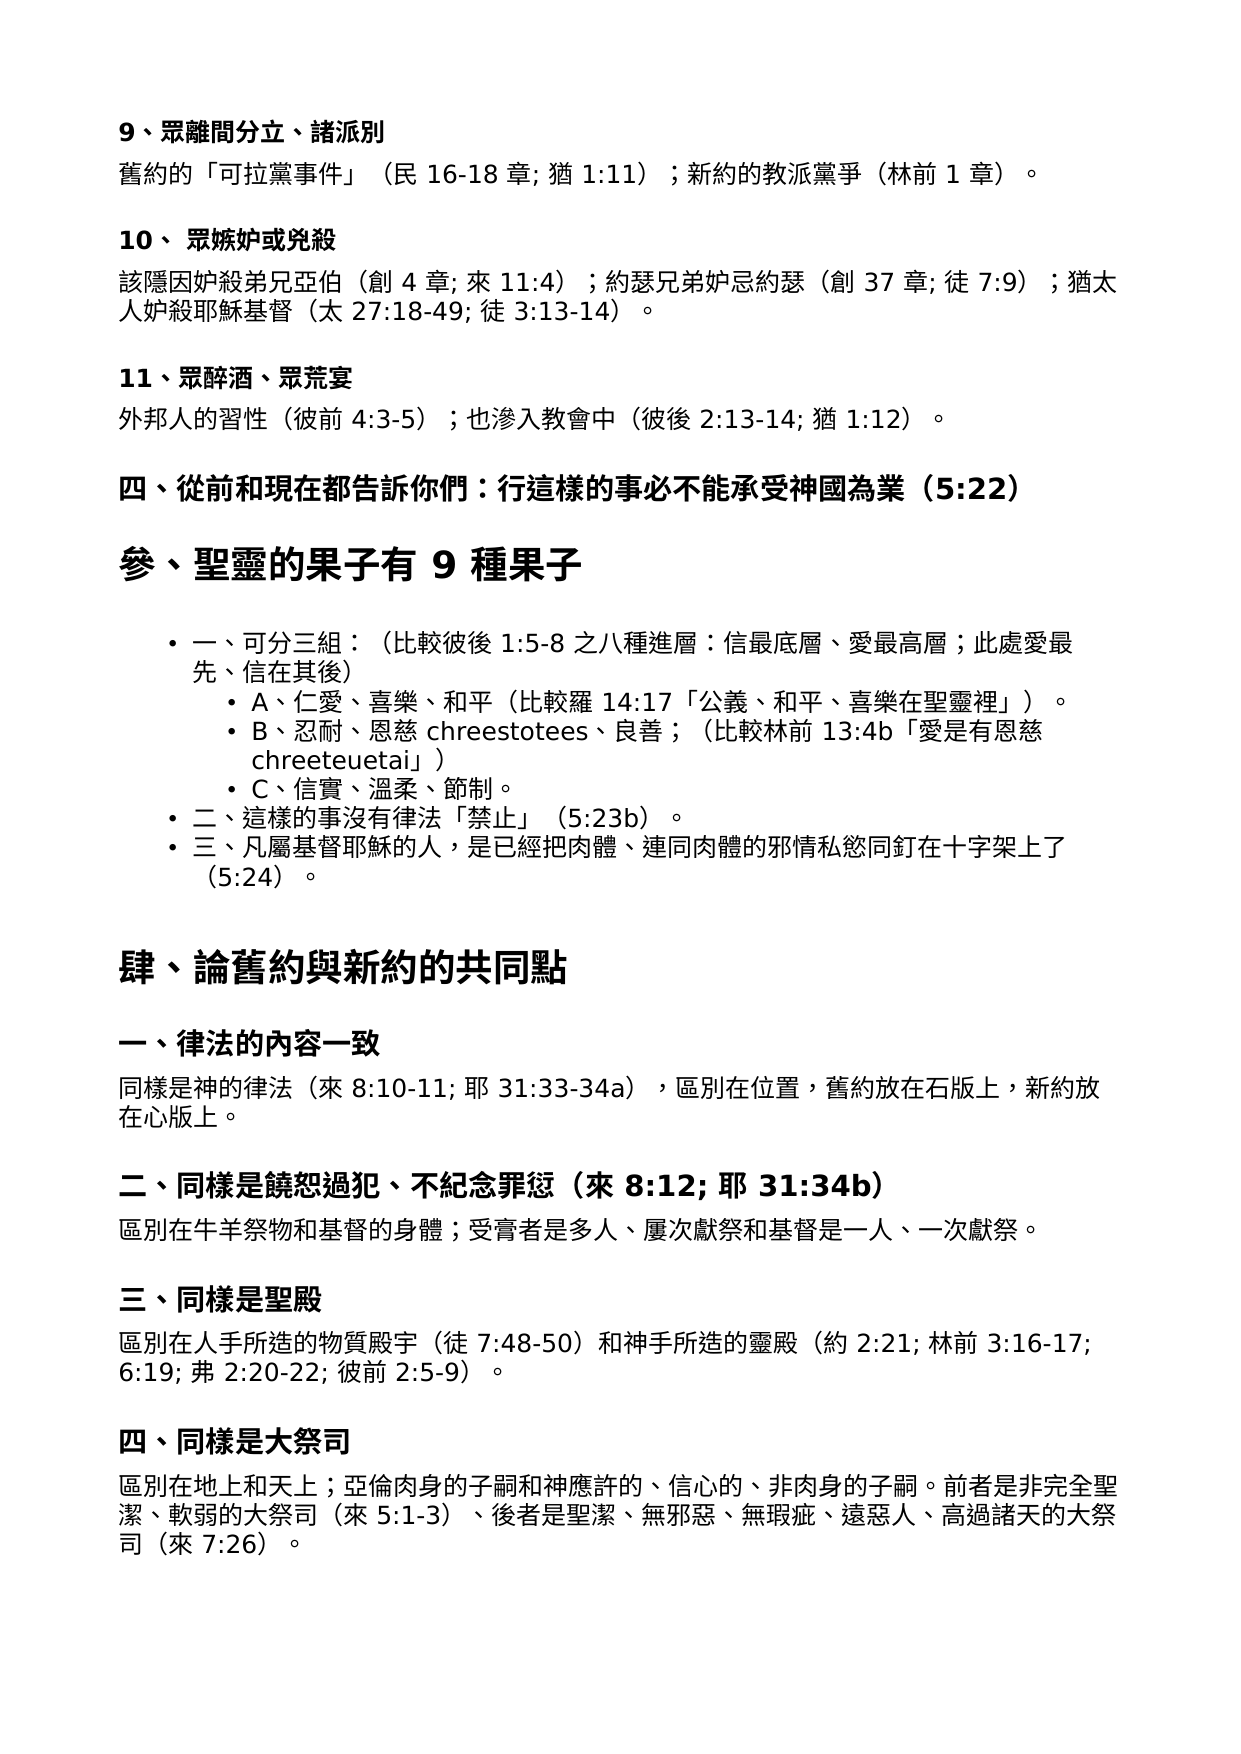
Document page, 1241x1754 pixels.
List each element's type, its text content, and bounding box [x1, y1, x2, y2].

text 區別在牛羊祭物和基督的身體；受膏者是多人、屢次獻祭和基督是一人、一次獻祭。 [118, 1216, 1122, 1245]
text 同樣是神的律法（來 8:10-11; 耶 31:33-34a），區別在位置，舊約放在石版上，新約放在心版上。 [118, 1074, 1122, 1132]
subtitle 11、眾醉酒、眾荒宴 [118, 364, 1122, 393]
subtitle 二、同樣是饒恕過犯、不紀念罪愆（來 8:12; 耶 31:34b） [118, 1170, 1122, 1204]
text 區別在人手所造的物質殿宇（徒 7:48-50）和神手所造的靈殿（約 2:21; 林前 3:16-17; 6:19; 弗 2:20-22; 彼前 2:5-9）。 [118, 1329, 1122, 1388]
list 一、可分三組：（比較彼後 1:5-8 之八種進層：信最底層、愛最高層；此處愛最先、信在其後） [177, 629, 1122, 688]
list B、忍耐、恩慈 chreestotees、良善；（比較林前 13:4b「愛是有恩慈 chreeteuetai」） [236, 717, 1122, 775]
text 外邦人的習性（彼前 4:3-5）；也滲入教會中（彼後 2:13-14; 猶 1:12）。 [118, 406, 1122, 435]
list 三、凡屬基督耶穌的人，是已經把肉體、連同肉體的邪情私慾同釘在十字架上了（5:24）。 [177, 833, 1122, 892]
subtitle 參、聖靈的果子有 9 種果子 [118, 544, 1122, 587]
list C、信實、溫柔、節制。 [236, 775, 1122, 804]
text 該隱因妒殺弟兄亞伯（創 4 章; 來 11:4）；約瑟兄弟妒忌約瑟（創 37 章; 徒 7:9）；猶太人妒殺耶穌基督（太 27:18-49; 徒 3:13-14）。 [118, 268, 1122, 326]
subtitle 一、律法的內容一致 [118, 1027, 1122, 1061]
text 舊約的「可拉黨事件」（民 16-18 章; 猶 1:11）；新約的教派黨爭（林前 1 章）。 [118, 160, 1122, 189]
subtitle 10、 眾嫉妒或兇殺 [118, 226, 1122, 256]
subtitle 四、同樣是大祭司 [118, 1425, 1122, 1459]
subtitle 四、從前和現在都告訴你們：行這樣的事必不能承受神國為業（5:22） [118, 472, 1122, 506]
text 區別在地上和天上；亞倫肉身的子嗣和神應許的、信心的、非肉身的子嗣。前者是非完全聖潔、軟弱的大祭司（來 5:1-3）、後者是聖潔、無邪惡、無瑕疵、遠惡人、高過諸天的大祭司（來 7:26）。 [118, 1472, 1122, 1559]
list A、仁愛、喜樂、和平（比較羅 14:17「公義、和平、喜樂在聖靈裡」）。 [236, 688, 1122, 717]
subtitle 三、同樣是聖殿 [118, 1283, 1122, 1317]
subtitle 9、眾離間分立、諸派別 [118, 118, 1122, 147]
subtitle 肆、論舊約與新約的共同點 [118, 946, 1122, 990]
list 二、這樣的事沒有律法「禁止」（5:23b）。 [177, 804, 1122, 833]
